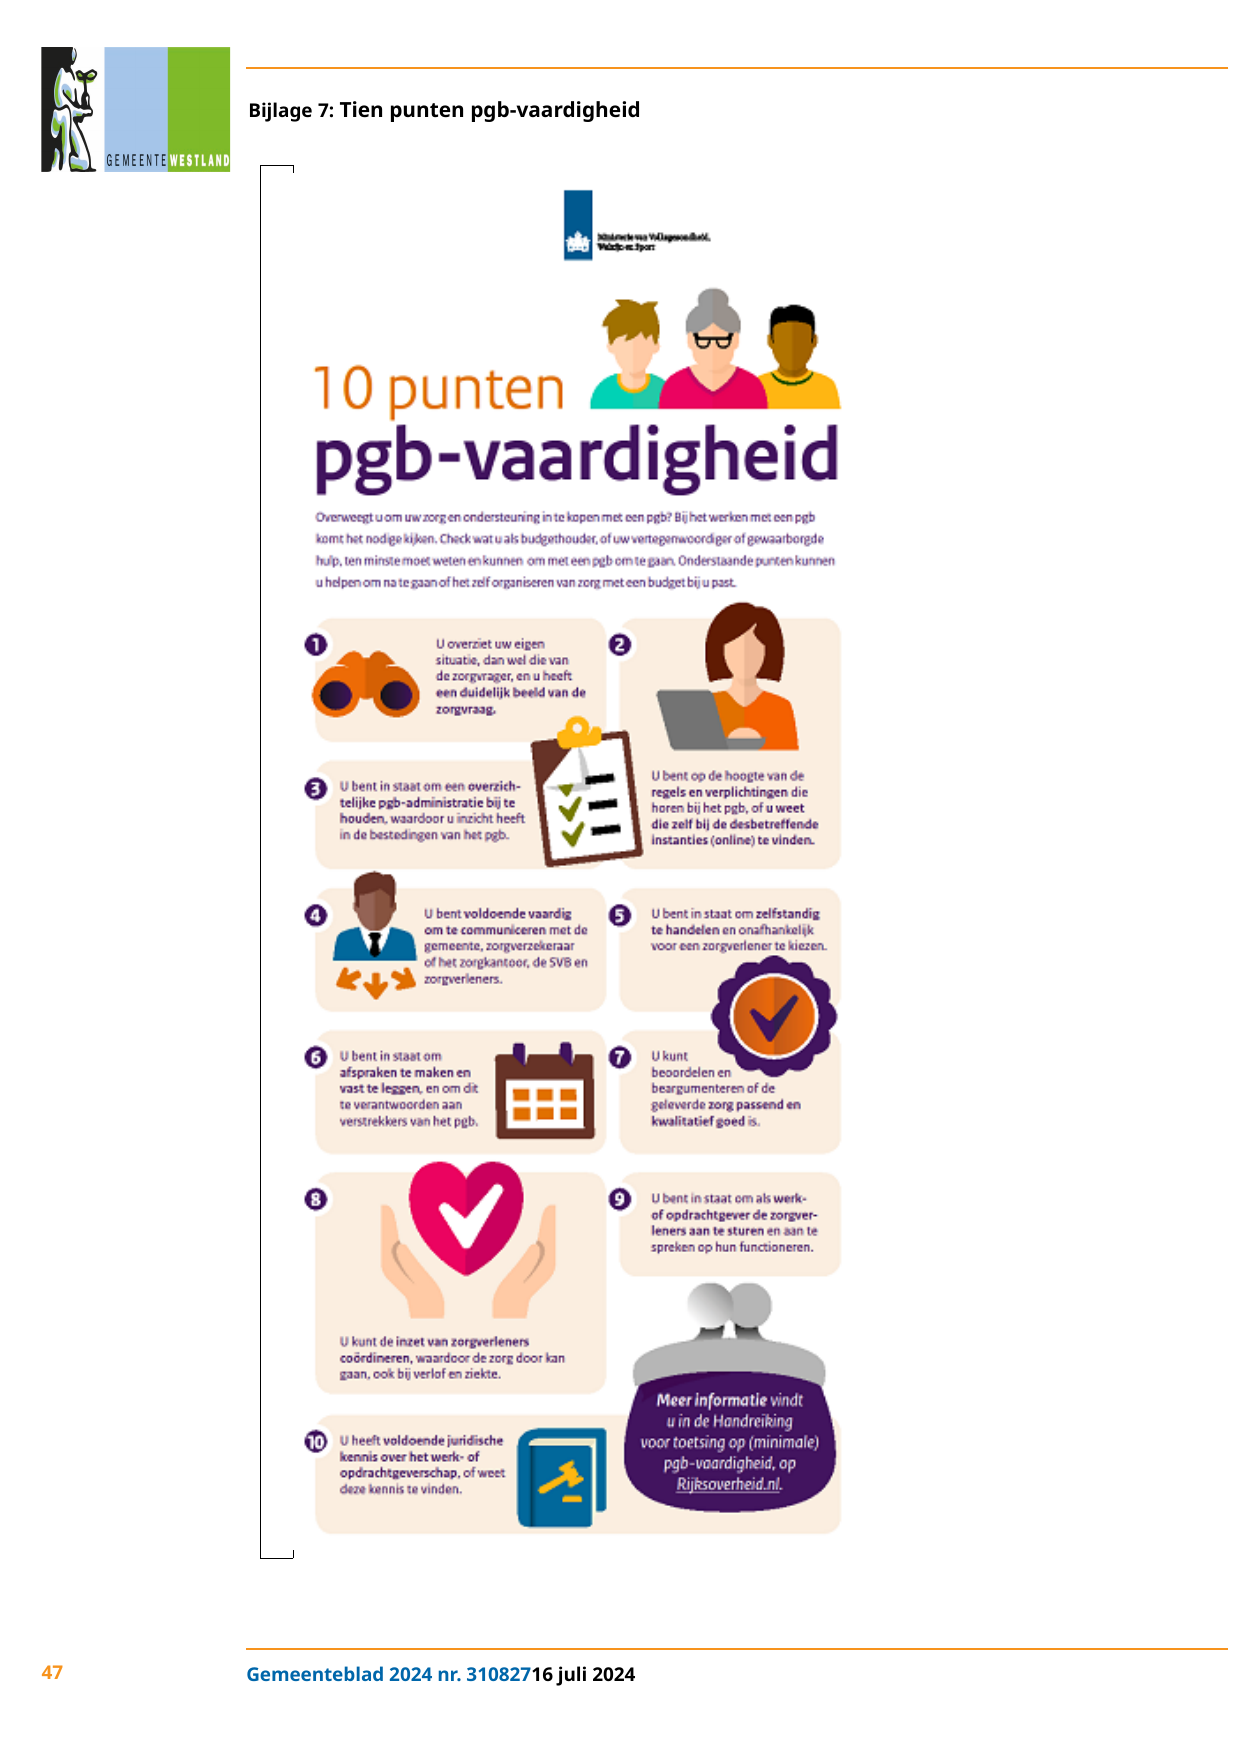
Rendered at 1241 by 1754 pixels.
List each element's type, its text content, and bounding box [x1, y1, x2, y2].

picture [268, 173, 854, 1550]
text Bijlage 7: Tien punten pgb-vaardigheid [248, 95, 1152, 123]
picture [41, 47, 231, 172]
